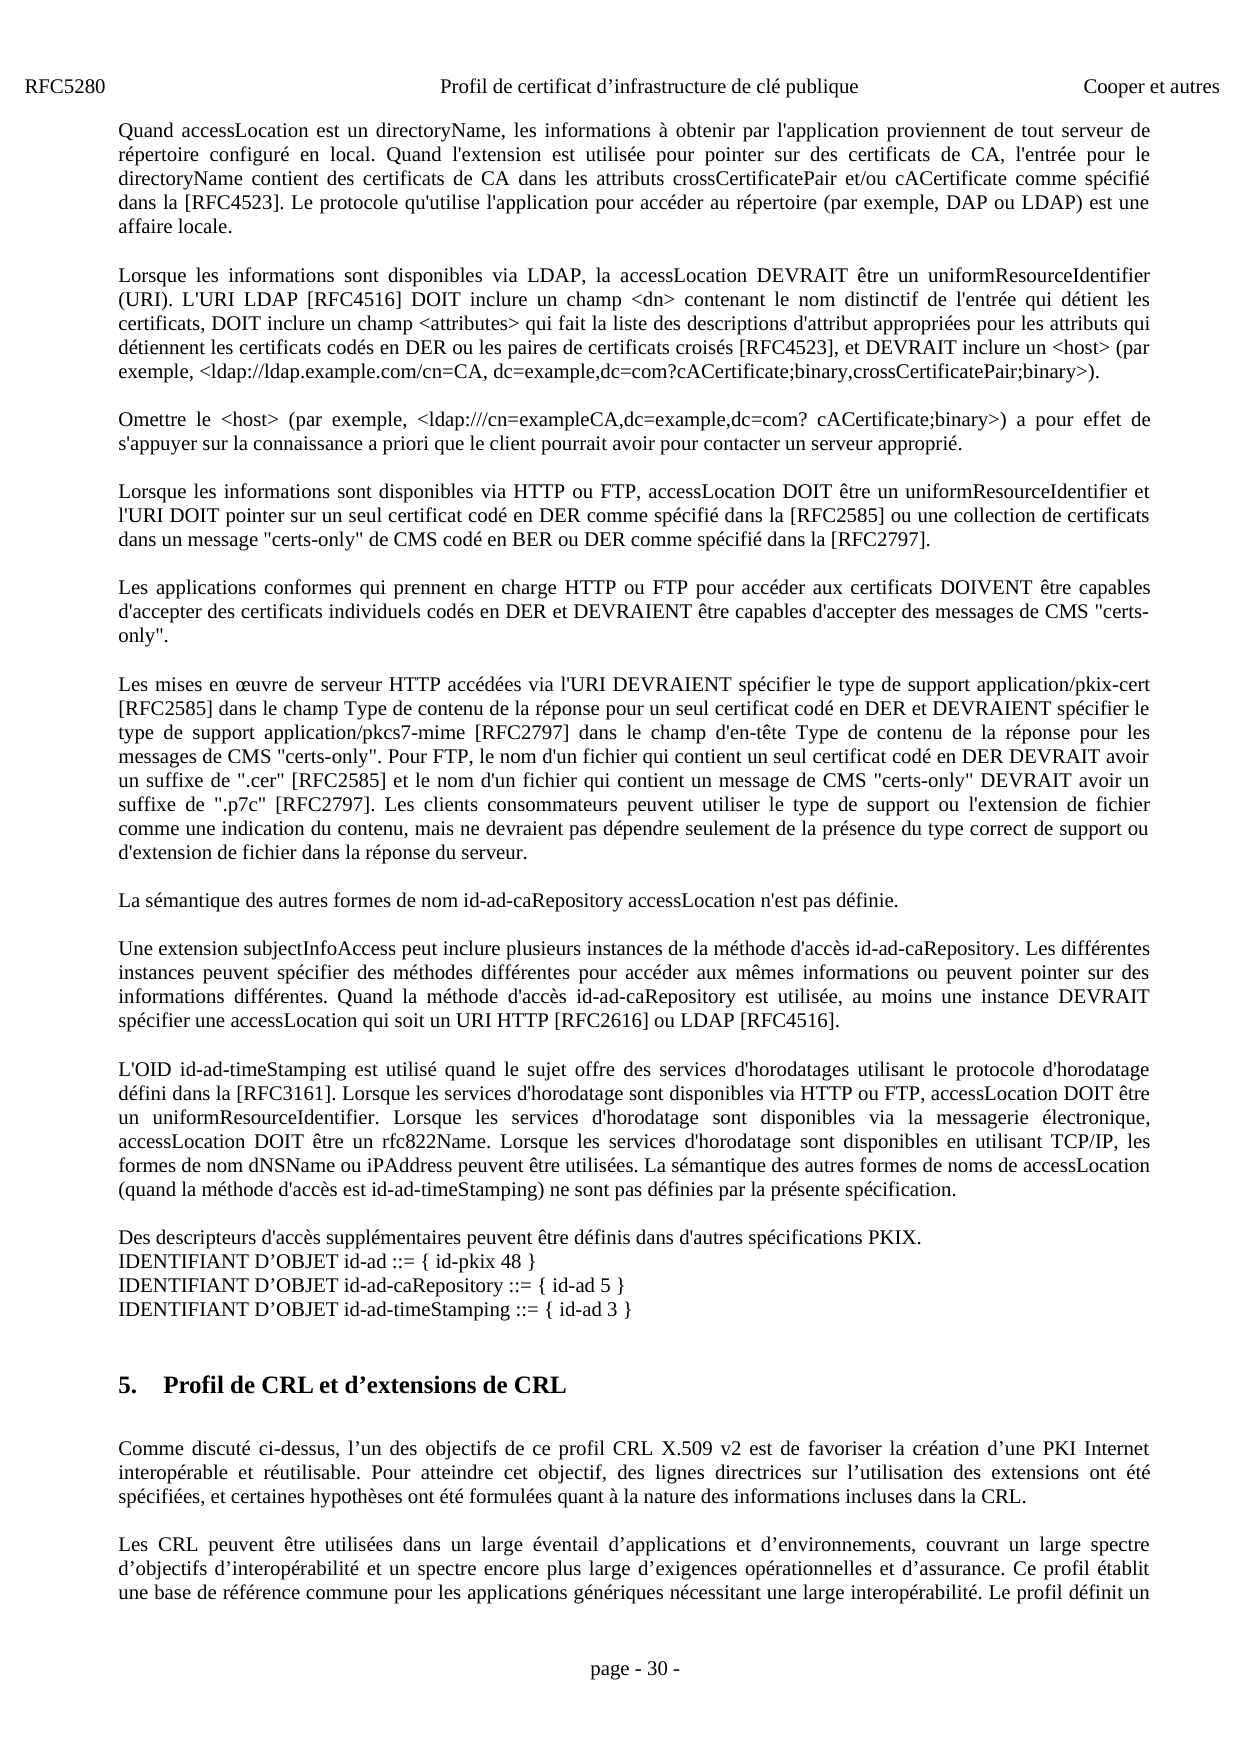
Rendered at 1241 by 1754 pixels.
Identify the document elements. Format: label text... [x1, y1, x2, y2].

text IDENTIFIANT D’OBJET id-ad-caRepository ::= { id-ad 5 } [118, 1273, 1152, 1297]
text Une extension subjectInfoAccess peut inclure plusieurs instances de la méthode d'accès id-ad-caRepository. Les différentes instances peuvent spécifier des méthodes différentes pour accéder aux mêmes informations ou peuvent pointer sur des informations différentes. Quand la méthode d'accès id-ad-caRepository est utilisée, au moins une instance DEVRAIT spécifier une accessLocation qui soit un URI HTTP [RFC2616] ou LDAP [RFC4516]. [118, 936, 1152, 1032]
text L'OID id-ad-timeStamping est utilisé quand le sujet offre des services d'horodatages utilisant le protocole d'horodatage défini dans la [RFC3161]. Lorsque les services d'horodatage sont disponibles via HTTP ou FTP, accessLocation DOIT être un uniformResourceIdentifier. Lorsque les services d'horodatage sont disponibles via la messagerie électronique, accessLocation DOIT être un rfc822Name. Lorsque les services d'horodatage sont disponibles en utilisant TCP/IP, les formes de nom dNSName ou iPAddress peuvent être utilisées. La sémantique des autres formes de noms de accessLocation (quand la méthode d'accès est id-ad-timeStamping) ne sont pas définies par la présente spécification. [118, 1057, 1152, 1201]
text IDENTIFIANT D’OBJET id-ad-timeStamping ::= { id-ad 3 } [118, 1297, 1152, 1321]
text Omettre le <host> (par exemple, <ldap:///cn=exampleCA,dc=example,dc=com? cACertificate;binary>) a pour effet de s'appuyer sur la connaissance a priori que le client pourrait avoir pour contacter un serveur approprié. [118, 407, 1152, 455]
text La sémantique des autres formes de nom id-ad-caRepository accessLocation n'est pas définie. [118, 888, 1152, 912]
text IDENTIFIANT D’OBJET id-ad ::= { id-pkix 48 } [118, 1249, 1152, 1273]
subtitle 5. Profil de CRL et d’extensions de CRL [118, 1370, 1152, 1399]
text Les CRL peuvent être utilisées dans un large éventail d’applications et d’environnements, couvrant un large spectre d’objectifs d’interopérabilité et un spectre encore plus large d’exigences opérationnelles et d’assurance. Ce profil établit une base de référence commune pour les applications génériques nécessitant une large interopérabilité. Le profil définit un [118, 1532, 1152, 1604]
text Des descripteurs d'accès supplémentaires peuvent être définis dans d'autres spécifications PKIX. [118, 1225, 1152, 1249]
text Les mises en œuvre de serveur HTTP accédées via l'URI DEVRAIENT spécifier le type de support application/pkix-cert [RFC2585] dans le champ Type de contenu de la réponse pour un seul certificat codé en DER et DEVRAIENT spécifier le type de support application/pkcs7-mime [RFC2797] dans le champ d'en-tête Type de contenu de la réponse pour les messages de CMS "certs-only". Pour FTP, le nom d'un fichier qui contient un seul certificat codé en DER DEVRAIT avoir un suffixe de ".cer" [RFC2585] et le nom d'un fichier qui contient un message de CMS "certs-only" DEVRAIT avoir un suffixe de ".p7c" [RFC2797]. Les clients consommateurs peuvent utiliser le type de support ou l'extension de fichier comme une indication du contenu, mais ne devraient pas dépendre seulement de la présence du type correct de support ou d'extension de fichier dans la réponse du serveur. [118, 672, 1152, 864]
text Quand accessLocation est un directoryName, les informations à obtenir par l'application proviennent de tout serveur de répertoire configuré en local. Quand l'extension est utilisée pour pointer sur des certificats de CA, l'entrée pour le directoryName contient des certificats de CA dans les attributs crossCertificatePair et/ou cACertificate comme spécifié dans la [RFC4523]. Le protocole qu'utilise l'application pour accéder au répertoire (par exemple, DAP ou LDAP) est une affaire locale. [118, 118, 1152, 238]
text Lorsque les informations sont disponibles via HTTP ou FTP, accessLocation DOIT être un uniformResourceIdentifier et l'URI DOIT pointer sur un seul certificat codé en DER comme spécifié dans la [RFC2585] ou une collection de certificats dans un message "certs-only" de CMS codé en BER ou DER comme spécifié dans la [RFC2797]. [118, 479, 1152, 551]
text Lorsque les informations sont disponibles via LDAP, la accessLocation DEVRAIT être un uniformResourceIdentifier (URI). L'URI LDAP [RFC4516] DOIT inclure un champ <dn> contenant le nom distinctif de l'entrée qui détient les certificats, DOIT inclure un champ <attributes> qui fait la liste des descriptions d'attribut appropriées pour les attributs qui détiennent les certificats codés en DER ou les paires de certificats croisés [RFC4523], et DEVRAIT inclure un <host> (par exemple, <ldap://ldap.example.com/cn=CA, dc=example,dc=com?cACertificate;binary,crossCertificatePair;binary>). [118, 262, 1152, 383]
text Comme discuté ci-dessus, l’un des objectifs de ce profil CRL X.509 v2 est de favoriser la création d’une PKI Internet interopérable et réutilisable. Pour atteindre cet objectif, des lignes directrices sur l’utilisation des extensions ont été spécifiées, et certaines hypothèses ont été formulées quant à la nature des informations incluses dans la CRL. [118, 1436, 1152, 1508]
text Les applications conformes qui prennent en charge HTTP ou FTP pour accéder aux certificats DOIVENT être capables d'accepter des certificats individuels codés en DER et DEVRAIENT être capables d'accepter des messages de CMS "certs-only". [118, 575, 1152, 647]
